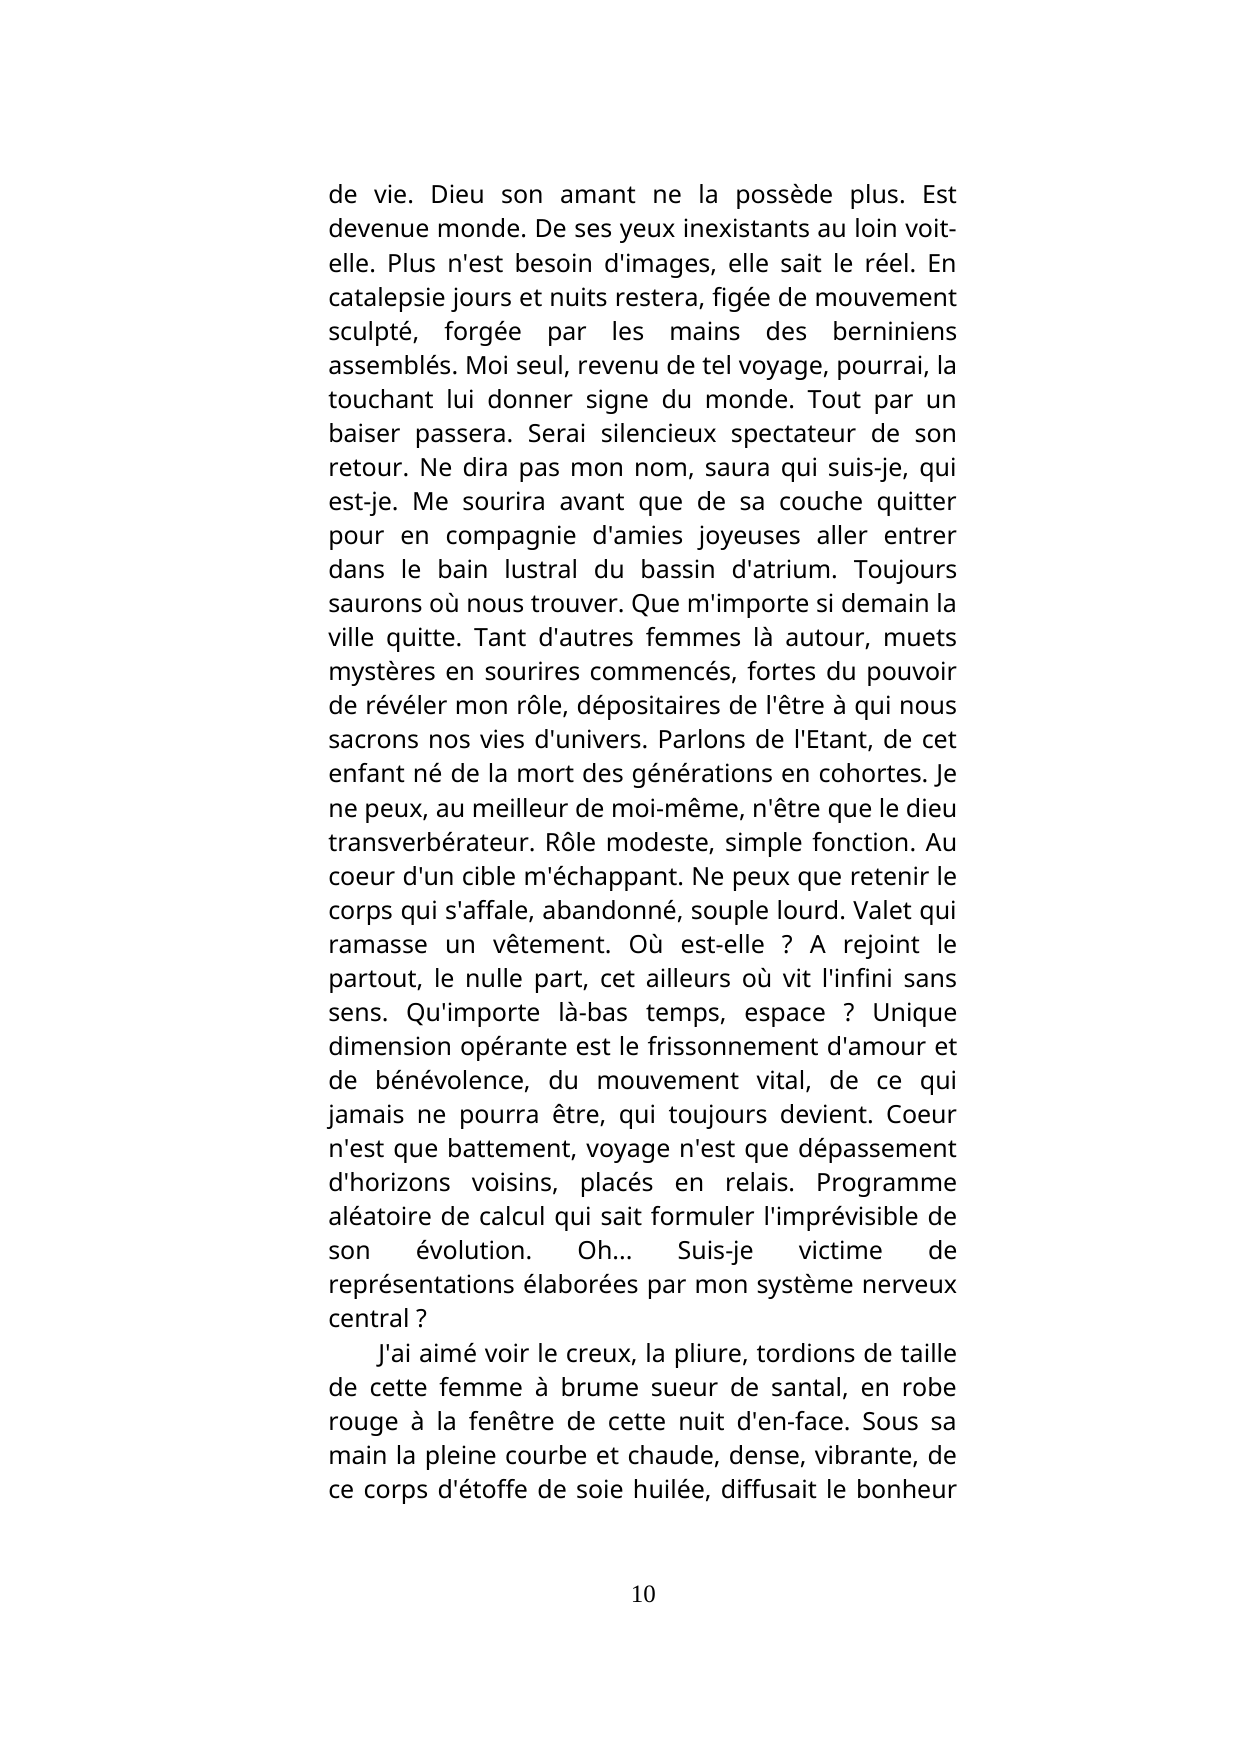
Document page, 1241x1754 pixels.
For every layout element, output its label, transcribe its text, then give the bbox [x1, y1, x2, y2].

text J'ai aimé voir le creux, la pliure, tordions de taille de cette femme à brume sueur de santal, en robe rouge à la fenêtre de cette nuit d'en-face. Sous sa main la pleine courbe et chaude, dense, vibrante, de ce corps d'étoffe de soie huilée, diffusait le bonheur [328, 1335, 958, 1506]
text de vie. Dieu son amant ne la possède plus. Est devenue monde. De ses yeux inexistants au loin voit-elle. Plus n'est besoin d'images, elle sait le réel. En catalepsie jours et nuits restera, figée de mouvement sculpté, forgée par les mains des berniniens assemblés. Moi seul, revenu de tel voyage, pourrai, la touchant lui donner signe du monde. Tout par un baiser passera. Serai silencieux spectateur de son retour. Ne dira pas mon nom, saura qui suis-je, qui est-je. Me sourira avant que de sa couche quitter pour en compagnie d'amies joyeuses aller entrer dans le bain lustral du bassin d'atrium. Toujours saurons où nous trouver. Que m'importe si demain la ville quitte. Tant d'autres femmes là autour, muets mystères en sourires commencés, fortes du pouvoir de révéler mon rôle, dépositaires de l'être à qui nous sacrons nos vies d'univers. Parlons de l'Etant, de cet enfant né de la mort des générations en cohortes. Je ne peux, au meilleur de moi-même, n'être que le dieu transverbérateur. Rôle modeste, simple fonction. Au coeur d'un cible m'échappant. Ne peux que retenir le corps qui s'affale, abandonné, souple lourd. Valet qui ramasse un vêtement. Où est-elle ? A rejoint le partout, le nulle part, cet ailleurs où vit l'infini sans sens. Qu'importe là-bas temps, espace ? Unique dimension opérante est le frissonnement d'amour et de bénévolence, du mouvement vital, de ce qui jamais ne pourra être, qui toujours devient. Coeur n'est que battement, voyage n'est que dépassement d'horizons voisins, placés en relais. Programme aléatoire de calcul qui sait formuler l'imprévisible de son évolution. Oh... Suis-je victime de représentations élaborées par mon système nerveux central ? [328, 177, 958, 1335]
